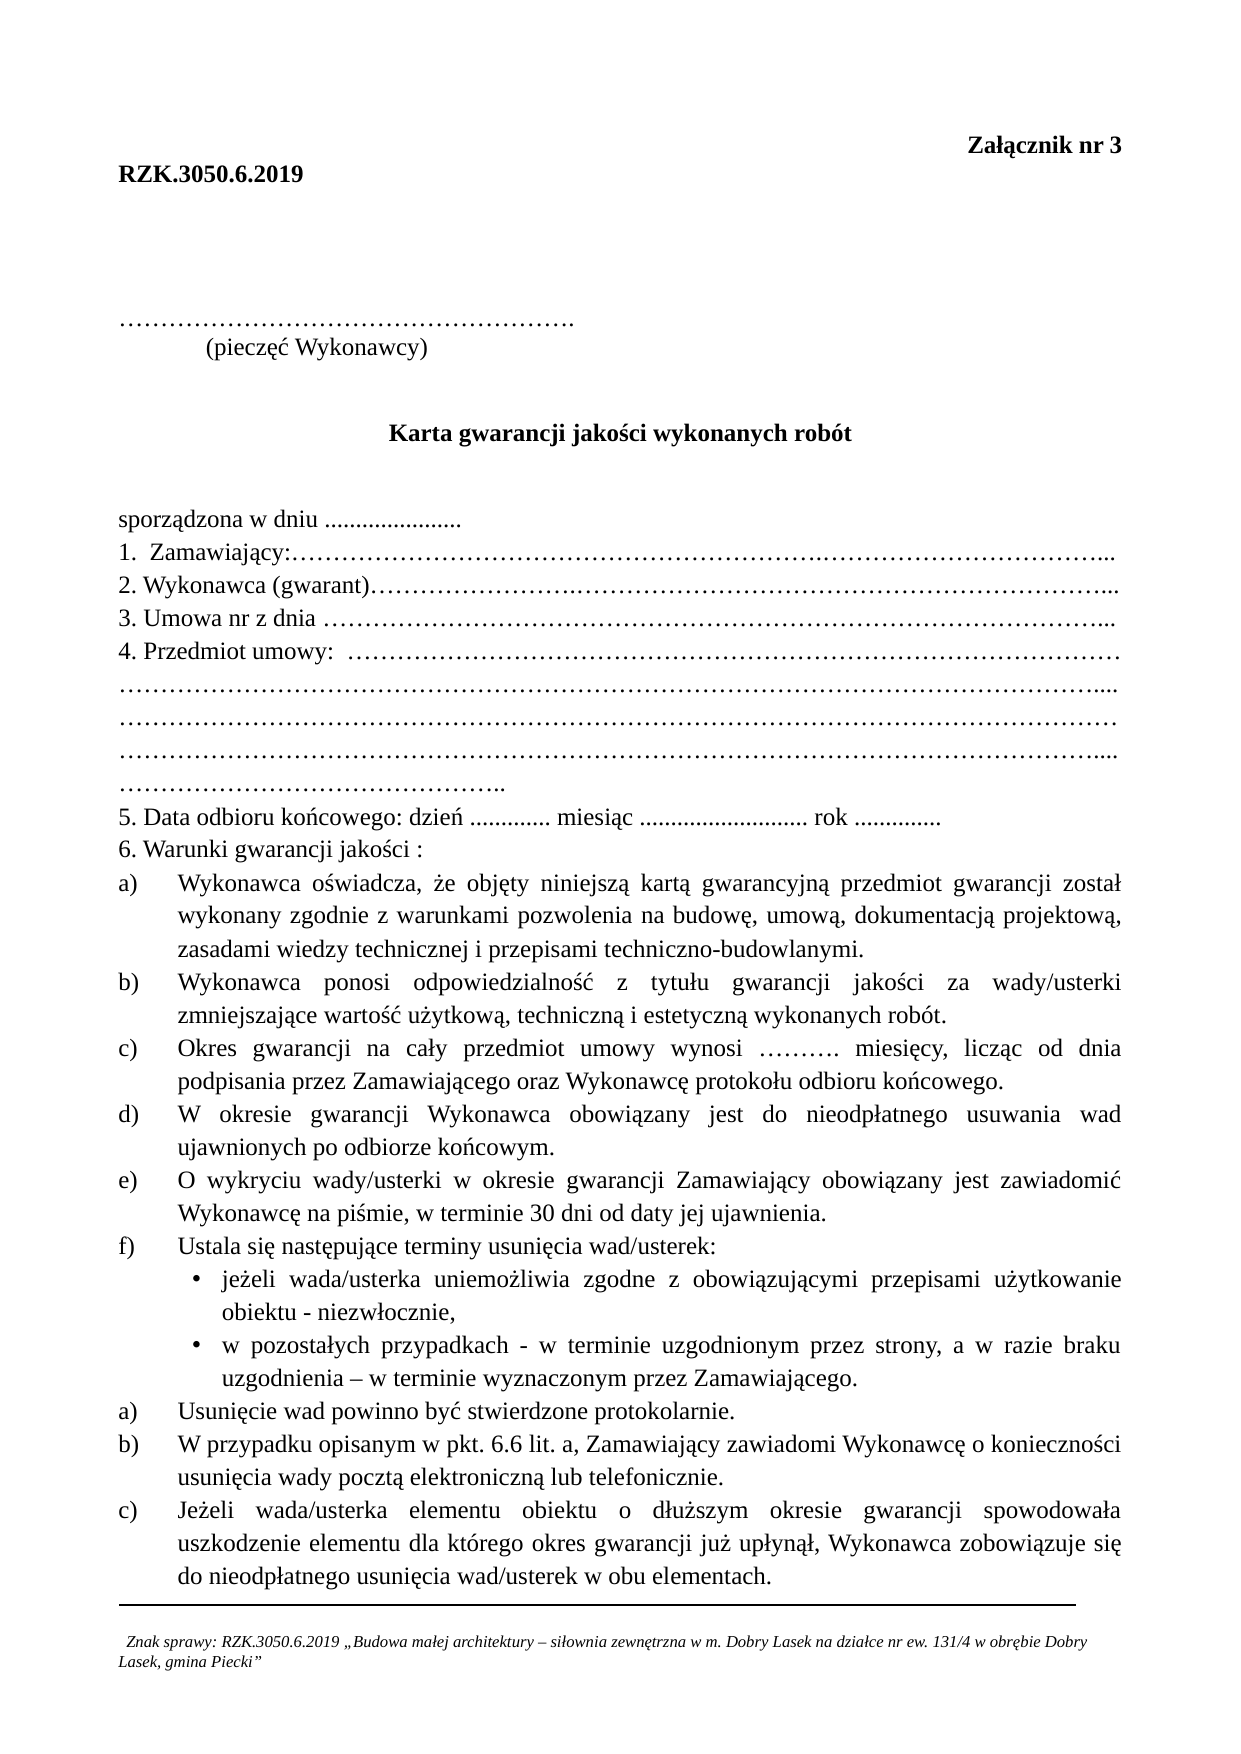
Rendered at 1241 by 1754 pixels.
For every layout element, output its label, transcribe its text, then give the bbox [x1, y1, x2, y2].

text ………………………………………………. [118, 303, 1122, 332]
list Okres gwarancji na cały przedmiot umowy wynosi ………. miesięcy, licząc od dnia podpisania przez Zamawiającego oraz Wykonawcę protokołu odbioru końcowego. [118, 1033, 1122, 1094]
text ………………………………………………………………………………………………………....……………………………………….. [118, 736, 1122, 797]
text 1. Zamawiający:……………………………………………………….……………………………... [118, 537, 1122, 566]
text Załącznik nr 3 [118, 131, 1122, 159]
text 4. Przedmiot umowy: ………………………………………………………………………………… [118, 636, 1122, 665]
list jeżeli wada/usterka uniemożliwia zgodne z obowiązującymi przepisami użytkowanie obiektu - niezwłocznie, [192, 1264, 1122, 1326]
list Jeżeli wada/usterka elementu obiektu o dłuższym okresie gwarancji spowodowała uszkodzenie elementu dla którego okres gwarancji już upłynął, Wykonawca zobowiązuje się do nieodpłatnego usunięcia wad/usterek w obu elementach. [118, 1495, 1122, 1590]
list W okresie gwarancji Wykonawca obowiązany jest do nieodpłatnego usuwania wad ujawnionych po odbiorze końcowym. [118, 1099, 1122, 1161]
text Karta gwarancji jakości wykonanych robót [118, 418, 1122, 447]
list w pozostałych przypadkach - w terminie uzgodnionym przez strony, a w razie braku uzgodnienia – w terminie wyznaczonym przez Zamawiającego. [192, 1330, 1122, 1392]
text 3. Umowa nr z dnia …………………………………………………………………………………... [118, 603, 1122, 632]
text 5. Data odbioru końcowego: dzień ............. miesiąc ........................... rok .............. [118, 802, 1122, 830]
text RZK.3050.6.2019 [118, 159, 1122, 188]
list W przypadku opisanym w pkt. 6.6 lit. a, Zamawiający zawiadomi Wykonawcę o konieczności usunięcia wady pocztą elektroniczną lub telefonicznie. [118, 1429, 1122, 1491]
list Wykonawca ponosi odpowiedzialność z tytułu gwarancji jakości za wady/usterki zmniejszające wartość użytkową, techniczną i estetyczną wykonanych robót. [118, 967, 1122, 1028]
list Wykonawca oświadcza, że objęty niniejszą kartą gwarancyjną przedmiot gwarancji został wykonany zgodnie z warunkami pozwolenia na budowę, umową, dokumentacją projektową, zasadami wiedzy technicznej i przepisami techniczno-budowlanymi. [118, 868, 1122, 962]
text 6. Warunki gwarancji jakości : [118, 834, 1122, 863]
text sporządzona w dniu ...................... [118, 504, 1122, 533]
text ………………………………………………………………………………………………………....………………………………………………………………………………………………………… [118, 669, 1122, 731]
list O wykryciu wady/usterki w okresie gwarancji Zamawiający obowiązany jest zawiadomić Wykonawcę na piśmie, w terminie 30 dni od daty jej ujawnienia. [118, 1165, 1122, 1227]
text (pieczęć Wykonawcy) [118, 332, 1122, 361]
text 2. Wykonawca (gwarant)…………………….………………………………………………………... [118, 570, 1122, 599]
list Usunięcie wad powinno być stwierdzone protokolarnie. [118, 1396, 1122, 1425]
list Ustala się następujące terminy usunięcia wad/usterek: [118, 1231, 1122, 1259]
